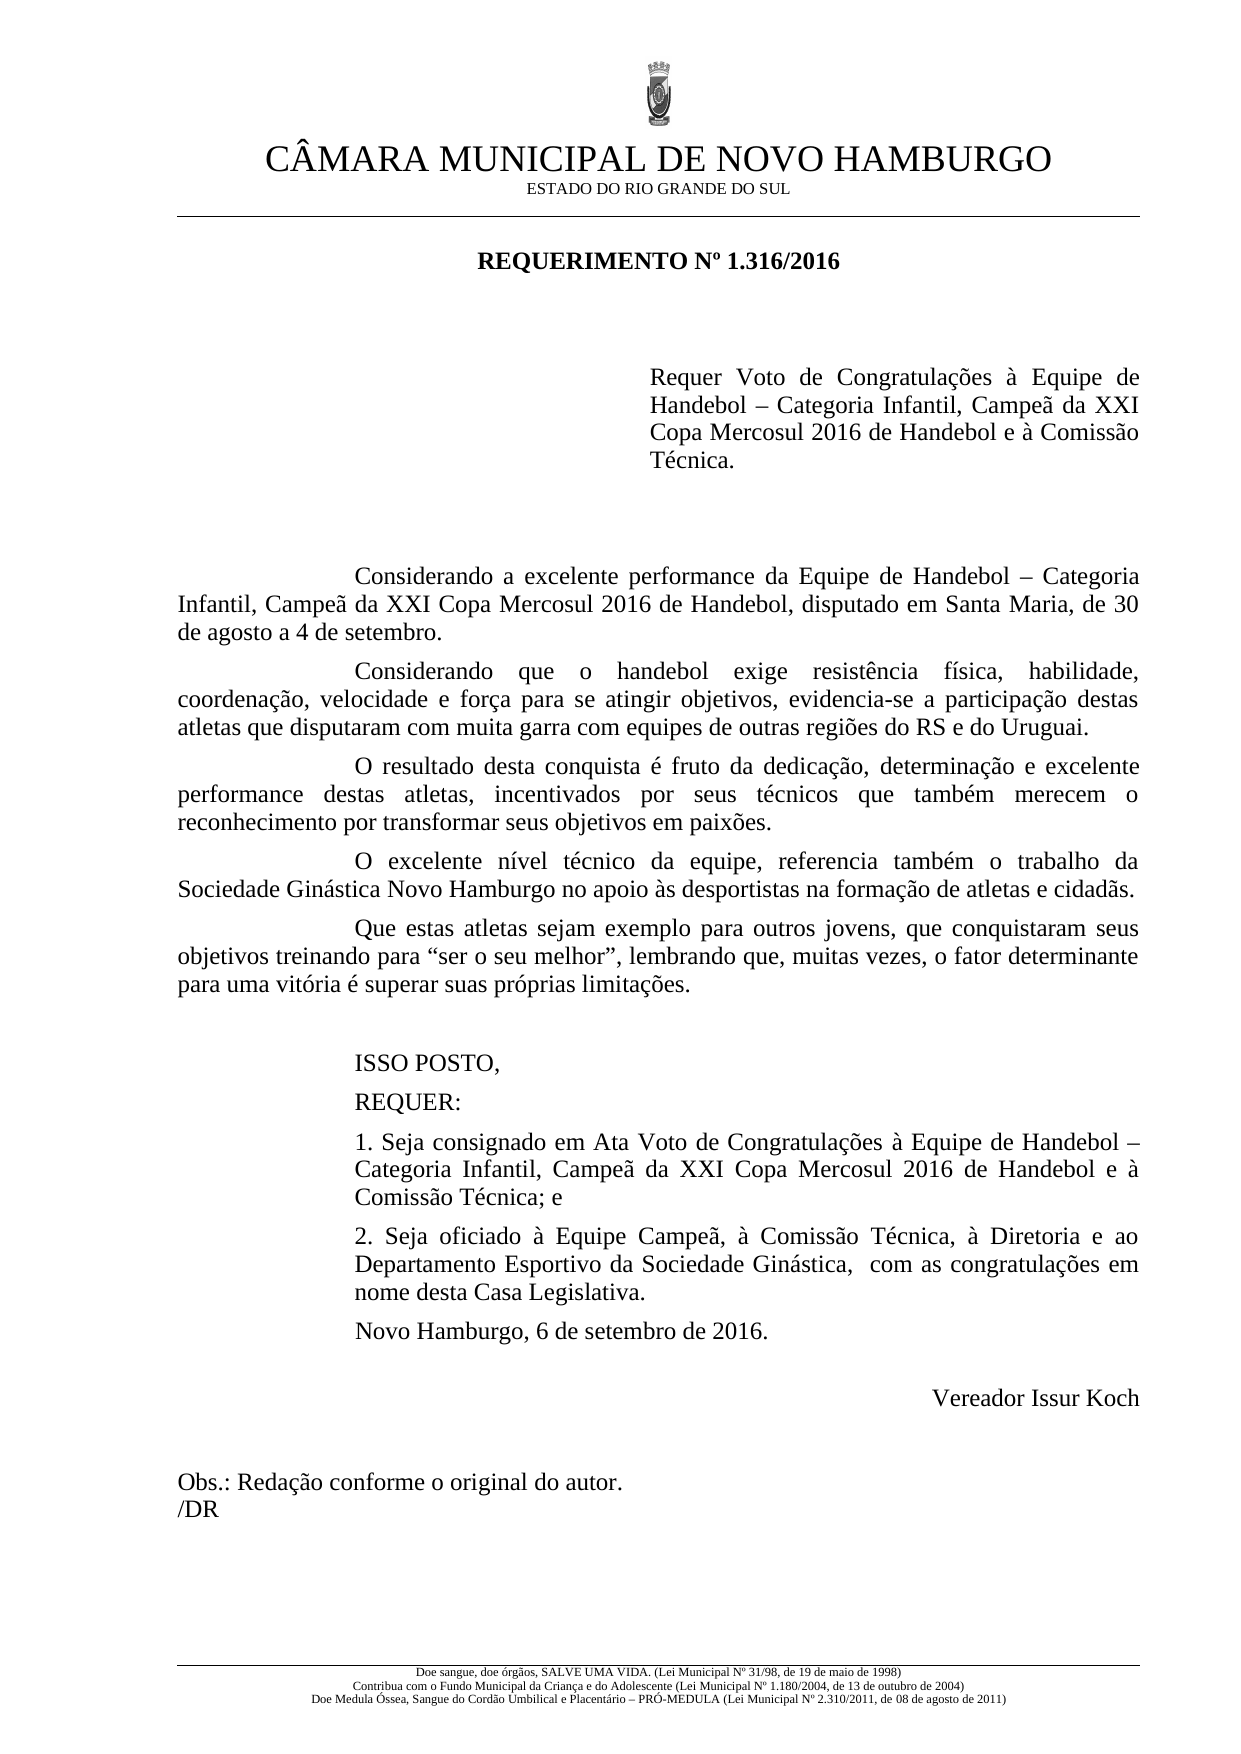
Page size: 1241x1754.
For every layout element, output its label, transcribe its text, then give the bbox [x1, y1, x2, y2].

list Novo Hamburgo, 6 de setembro de 2016. [348, 1317, 1140, 1345]
text Considerando a excelente performance da Equipe de Handebol – Categoria Infantil, Campeã da XXI Copa Mercosul 2016 de Handebol, disputado em Santa Maria, de 30 de agosto a 4 de setembro. [177, 562, 1140, 646]
text REQUERIMENTO Nº 1.316/2016 [177, 247, 1140, 274]
text 2. Seja oficiado à Equipe Campeã, à Comissão Técnica, à Diretoria e ao Departamento Esportivo da Sociedade Ginástica, com as congratulações em nome desta Casa Legislativa. [354, 1222, 1140, 1306]
text Considerando que o handebol exige resistência física, habilidade, coordenação, velocidade e força para se atingir objetivos, evidencia-se a participação destas atletas que disputaram com muita garra com equipes de outras regiões do RS e do Uruguai. [177, 657, 1140, 740]
text Vereador Issur Koch [177, 1384, 1140, 1412]
text Que estas atletas sejam exemplo para outros jovens, que conquistaram seus objetivos treinando para “ser o seu melhor”, lembrando que, muitas vezes, o fator determinante para uma vitória é superar suas próprias limitações. [177, 914, 1140, 997]
text REQUER: [177, 1088, 1140, 1116]
text ISSO POSTO, [177, 1049, 1140, 1076]
text Requer Voto de Congratulações à Equipe de Handebol – Categoria Infantil, Campeã da XXI Copa Mercosul 2016 de Handebol e à Comissão Técnica. [649, 363, 1140, 474]
text O resultado desta conquista é fruto da dedicação, determinação e excelente performance destas atletas, incentivados por seus técnicos que também merecem o reconhecimento por transformar seus objetivos em paixões. [177, 752, 1140, 835]
text /DR [177, 1495, 1140, 1523]
text 1. Seja consignado em Ata Voto de Congratulações à Equipe de Handebol – Categoria Infantil, Campeã da XXI Copa Mercosul 2016 de Handebol e à Comissão Técnica; e [354, 1128, 1140, 1211]
text O excelente nível técnico da equipe, referencia também o trabalho da Sociedade Ginástica Novo Hamburgo no apoio às desportistas na formação de atletas e cidadãs. [177, 847, 1140, 902]
text Obs.: Redação conforme o original do autor. [177, 1468, 1140, 1495]
